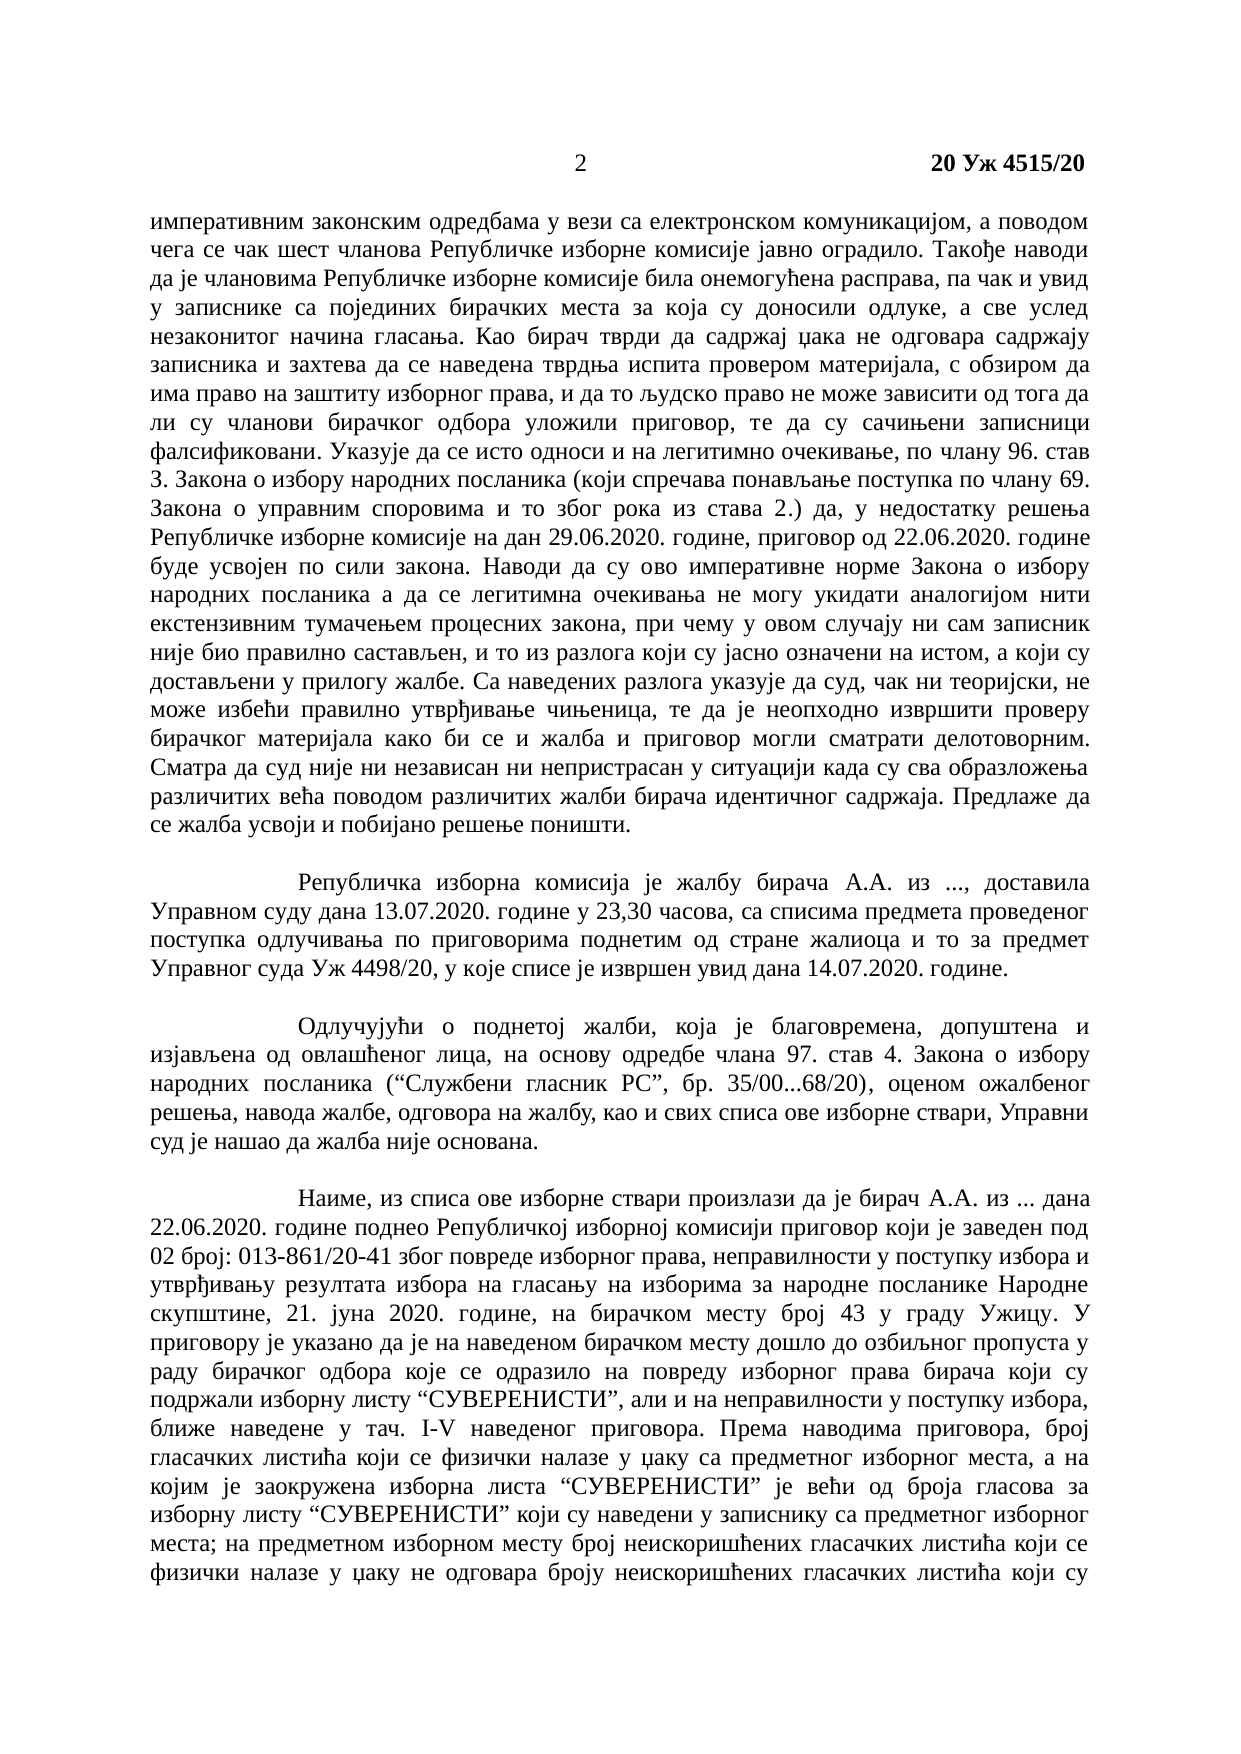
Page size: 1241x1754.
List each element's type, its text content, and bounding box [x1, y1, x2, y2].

text Републичка изборна комисија је жалбу бирача A.A. из ..., доставила Управном суду дана 13.07.2020. године у 23,30 часова, са списима предмета проведеног поступка одлучивања по приговорима поднетим од стране жалиоца и то за предмет Управног суда Уж 4498/20, у које списе је извршен увид дана 14.07.2020. године. [150, 867, 1090, 982]
text императивним законским одредбама у вези са електронском комуникацијом, а поводом чега се чак шест чланова Републичке изборне комисије јавно оградило. Такође наводи да је члановима Републичке изборне комисије била онемогућена расправа, па чак и увид у записнике са појединих бирачких места за која су доносили одлуке, а све услед незаконитог начина гласања. Као бирач тврди да садржај џака не одговара садржају записника и захтева да се наведена тврдња испита провером материјала, с обзиром да има право на заштиту изборног права, и да то људско право не може зависити од тога да ли су чланови бирачког одбора уложили приговор, те да су сачињени записници фалсификовани. Указује да се исто односи и на легитимно очекивање, по члану 96. став З. Закона о избору народних посланика (који спречава понављање поступка по члану 69. Закона о управним споровима и то због рока из става 2.) да, у недостатку решења Републичке изборне комисије на дан 29.06.2020. године, приговор од 22.06.2020. године буде усвојен по сили закона. Наводи да су ово императивне норме Закона о избору народних посланика а да се легитимна очекивања не могу укидати аналогијом нити екстензивним тумачењем процесних закона, при чему у овом случају ни сам записник није био правилно састављен, и то из разлога који су јасно означени на истом, а који су достављени у прилогу жалбе. Са наведених разлога указује да суд, чак ни теоријски, не може избећи правилно утврђивање чињеница, те да је неопходно извршити проверу бирачког материјала како би се и жалба и приговор могли сматрати делотоворним. Сматра да суд није ни независан ни непристрасан у ситуацији када су сва образложења различитих већа поводом различитих жалби бирача идентичног садржаја. Предлаже да се жалба усвоји и побијано решење поништи. [150, 206, 1090, 838]
text Наиме, из списа ове изборне ствари произлази да је бирач A.A. из ... дана 22.06.2020. године поднео Републичкој изборној комисији приговор који је заведен под 02 број: 013-861/20-41 због повреде изборног права, неправилности у поступку избора и утврђивању резултата избора на гласању на изборима за народне посланике Народне скупштине, 21. јуна 2020. године, на бирачком месту број 43 у граду Ужицу. У приговору је указано да је на наведеном бирачком месту дошло до озбиљног пропуста у раду бирачког одбора које се одразило на повреду изборног права бирача који су подржали изборну листу “СУВЕРЕНИСТИ”, али и на неправилности у поступку избора, ближе наведене у тач. I-V наведеног приговора. Према наводима приговора, број гласачких листића који се физички налазе у џаку са предметног изборног места, а на којим је заокружена изборна листа “СУВЕРЕНИСТИ” је већи од броја гласова за изборну листу “СУВЕРЕНИСТИ” који су наведени у записнику са предметног изборног места; на предметном изборном месту број неискоришћених гласачких листића који се физички налазе у џаку не одговара броју неискоришћених гласачких листића који су [150, 1183, 1090, 1586]
text Одлучујући о поднетој жалби, која је благовремена, допуштена и изјављена од овлашћеног лица, на основу одредбе члана 97. став 4. Закона о избору народних посланика (“Службени гласник РС”, бр. 35/00...68/20), оценом ожалбеног решења, навода жалбе, одговора на жалбу, као и свих списа ове изборне ствари, Управни суд је нашао да жалба није основана. [150, 1011, 1090, 1154]
